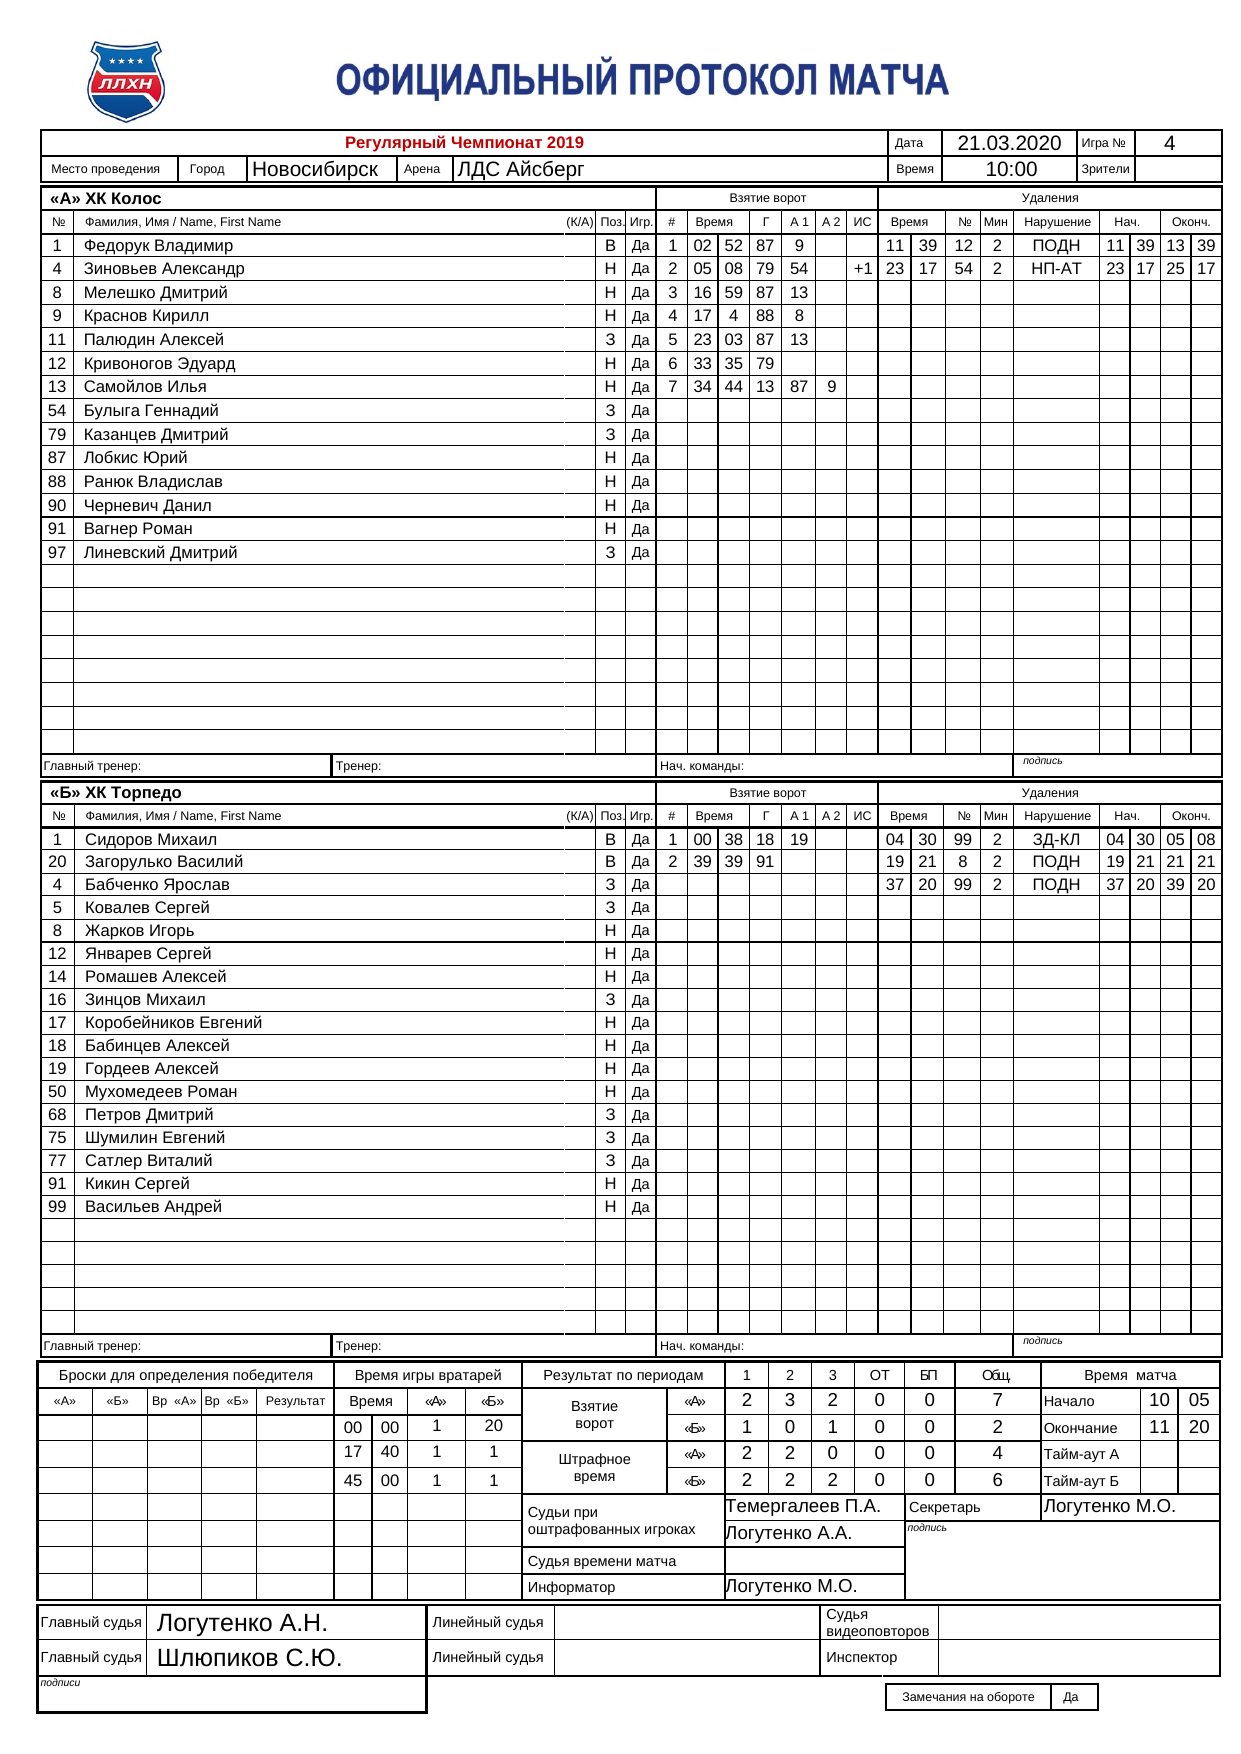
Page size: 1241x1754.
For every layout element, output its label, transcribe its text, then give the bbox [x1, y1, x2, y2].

table_cell [596, 565, 625, 587]
table_cell [719, 636, 749, 658]
table_cell [719, 1081, 749, 1103]
table_cell Петров Дмитрий [75, 1104, 564, 1126]
table_cell [782, 1081, 815, 1103]
table_cell [335, 1547, 371, 1573]
table_cell З [596, 423, 625, 445]
table_cell [847, 588, 877, 611]
table_cell Гордеев Алексей [75, 1058, 564, 1079]
table_cell [750, 541, 781, 564]
table_cell [1131, 446, 1160, 469]
table_cell [466, 1521, 521, 1546]
table_cell [1014, 612, 1099, 634]
table_cell [1100, 989, 1129, 1011]
table_cell [847, 399, 877, 422]
table_cell [879, 896, 910, 918]
table_cell [626, 730, 655, 753]
table_cell [816, 1196, 846, 1218]
table_cell Тренер: [333, 1335, 655, 1356]
table_cell [565, 1035, 595, 1057]
table_cell [1131, 1104, 1160, 1126]
table_cell [816, 1012, 846, 1033]
table_cell [688, 446, 717, 469]
table_cell 13 [1161, 235, 1190, 256]
table_cell [981, 1012, 1013, 1033]
table_cell 17 [1192, 257, 1221, 280]
table_cell [912, 281, 945, 303]
table_cell [782, 352, 815, 374]
table_cell 30 [912, 829, 943, 849]
table_cell [816, 470, 846, 493]
table_cell [688, 1311, 717, 1333]
table_cell [1161, 1311, 1190, 1333]
table_cell [39, 1468, 92, 1493]
table_cell [816, 920, 846, 941]
table_cell [750, 874, 781, 895]
table_cell [912, 612, 945, 634]
table_cell 04 [879, 829, 910, 849]
table_cell 39 [1131, 235, 1160, 256]
table_cell [565, 850, 595, 872]
table_cell Информатор [523, 1575, 724, 1599]
table_cell [74, 659, 564, 682]
table_cell 88 [42, 470, 73, 493]
table_cell [1100, 1081, 1129, 1103]
table_cell [750, 399, 781, 422]
table_cell [1161, 1081, 1190, 1103]
table_cell [912, 376, 945, 398]
table_cell 9 [42, 305, 73, 327]
table_cell Коробейников Евгений [75, 1012, 564, 1033]
table_cell [1161, 1196, 1190, 1218]
table_cell № [42, 211, 73, 233]
table_cell [944, 1012, 980, 1033]
table_cell [1192, 1150, 1221, 1172]
table_cell [944, 1311, 980, 1333]
table_cell [816, 896, 846, 918]
table_cell [1161, 541, 1190, 564]
table_cell [688, 423, 717, 445]
table_cell Н [596, 446, 625, 469]
table_cell 1 [726, 1415, 768, 1440]
table_cell 17 [42, 1012, 74, 1033]
table_cell [981, 943, 1013, 964]
table_cell [565, 1012, 595, 1033]
table_cell Вр «А» [148, 1389, 201, 1413]
table_cell [565, 989, 595, 1011]
table_cell [257, 1441, 333, 1467]
table_cell [1014, 446, 1099, 469]
table_cell [847, 850, 877, 872]
table_cell [847, 829, 877, 849]
table_cell [816, 352, 846, 374]
table_cell [688, 1288, 717, 1310]
table_cell [816, 1150, 846, 1172]
table_cell [1192, 1265, 1221, 1287]
table_cell А 2 [816, 211, 846, 233]
table_cell [565, 1173, 595, 1195]
table_cell [335, 1494, 371, 1520]
table_cell [719, 920, 749, 941]
table_cell [596, 1311, 625, 1333]
table_cell [816, 1104, 846, 1126]
table_cell [719, 966, 749, 987]
table_cell [373, 1547, 407, 1573]
table_cell [719, 446, 749, 469]
table_cell [1192, 659, 1221, 682]
table_cell Н [596, 281, 625, 303]
table_cell [93, 1494, 147, 1520]
table_cell Да [626, 305, 655, 327]
table_cell Лобкис Юрий [74, 446, 564, 469]
table_cell [981, 1035, 1013, 1057]
table_cell Мелешко Дмитрий [74, 281, 564, 303]
table_cell [1161, 376, 1190, 398]
table_cell [847, 328, 877, 351]
table_cell [688, 1012, 717, 1033]
table_header Удаления [879, 188, 1221, 209]
table_cell [565, 1242, 595, 1264]
table_cell Н [596, 518, 625, 540]
table_cell [912, 1081, 943, 1103]
table_cell 1 [408, 1468, 465, 1493]
table_cell [1161, 1219, 1190, 1241]
table_cell [1100, 1173, 1129, 1195]
table_cell [912, 1058, 943, 1079]
table_cell [879, 588, 910, 611]
table_header Время игры вратарей [335, 1363, 521, 1387]
table_cell 91 [750, 850, 781, 872]
table_cell Нач. команды: [657, 1335, 1012, 1356]
table_cell [1161, 1288, 1190, 1310]
table_cell [879, 423, 910, 445]
table_cell А 1 [782, 805, 815, 826]
table_cell # [657, 211, 687, 233]
table_cell [1100, 966, 1129, 987]
table_cell [912, 966, 943, 987]
table_cell 13 [750, 376, 781, 398]
table_cell [1192, 399, 1221, 422]
table_cell 1 [466, 1468, 521, 1493]
table_cell [847, 1081, 877, 1103]
table_cell [883, 1677, 1220, 1681]
table_cell [847, 1150, 877, 1172]
table_cell [596, 707, 625, 729]
table_cell [879, 1196, 910, 1218]
table_cell [657, 636, 687, 658]
table_cell [1014, 1173, 1099, 1195]
table_cell [1014, 423, 1099, 445]
table_cell [657, 565, 687, 587]
table_cell [782, 1058, 815, 1079]
table_cell Да [626, 376, 655, 398]
table_cell «Б » [466, 1389, 521, 1413]
table_cell [750, 683, 781, 706]
table_cell 4 [956, 1442, 1040, 1467]
table_cell [782, 588, 815, 611]
table_cell Да [626, 470, 655, 493]
table_cell [981, 1265, 1013, 1287]
table_cell [944, 1288, 980, 1310]
table_cell А 1 [782, 211, 815, 233]
table_cell [565, 1219, 595, 1241]
table_cell 79 [750, 257, 781, 280]
table_cell [1192, 1288, 1221, 1310]
table_cell [1014, 281, 1099, 303]
table_cell [626, 659, 655, 682]
table_cell [750, 636, 781, 658]
table_cell [42, 730, 73, 753]
table_cell [879, 920, 910, 941]
table_cell [879, 470, 910, 493]
table_cell 11 [42, 328, 73, 351]
table_cell [981, 565, 1013, 587]
table_cell Да [626, 281, 655, 303]
table_cell Логутенко М.О. [1042, 1495, 1219, 1520]
table_cell [1131, 518, 1160, 540]
table_cell [1161, 896, 1190, 918]
table_cell [719, 518, 749, 540]
table_header ОТ [855, 1363, 904, 1387]
table_cell [408, 1547, 465, 1573]
table_cell 11 [1100, 235, 1129, 256]
table_cell Самойлов Илья [74, 376, 564, 398]
table_cell 10:00 [943, 157, 1076, 181]
table_cell [879, 1127, 910, 1149]
table_cell [1100, 612, 1129, 634]
table_cell Н [596, 352, 625, 374]
table_cell [1100, 1265, 1129, 1287]
table_cell [981, 1058, 1013, 1079]
table_cell [816, 850, 846, 872]
table_cell [847, 541, 877, 564]
table_cell 04 [1100, 829, 1129, 849]
table_cell [1161, 494, 1190, 516]
table_cell [912, 1150, 943, 1172]
table_cell [688, 636, 717, 658]
table_cell [688, 518, 717, 540]
table_cell [688, 541, 717, 564]
table_cell Да [626, 257, 655, 280]
table_cell [1014, 541, 1099, 564]
table_cell [879, 1081, 910, 1103]
table_cell 99 [42, 1196, 74, 1218]
table_cell [719, 470, 749, 493]
table_cell 77 [42, 1150, 74, 1172]
table_cell [1014, 305, 1099, 327]
table_cell Линейный судья [428, 1606, 554, 1639]
table_cell [719, 1196, 749, 1218]
table_cell З [596, 989, 625, 1011]
table_cell [750, 966, 781, 987]
table_cell В [596, 850, 625, 872]
table_cell [946, 470, 980, 493]
table_cell [912, 896, 943, 918]
table_cell [912, 352, 945, 374]
table_cell 2 [657, 850, 687, 872]
table_cell [148, 1574, 201, 1599]
table_cell [726, 1548, 904, 1573]
table_cell [719, 1127, 749, 1149]
table_cell [816, 257, 846, 280]
table_cell [1014, 1219, 1099, 1241]
table_cell Мин [981, 211, 1013, 233]
table_cell В [596, 235, 625, 256]
table_cell [565, 257, 595, 280]
table_cell 0 [812, 1442, 854, 1467]
table_cell Н [596, 1196, 625, 1218]
table_cell [565, 1058, 595, 1079]
table_cell [879, 541, 910, 564]
table_cell [912, 541, 945, 564]
table_cell [1161, 352, 1190, 374]
table_cell [202, 1574, 256, 1599]
table_cell [93, 1574, 147, 1599]
table_cell [42, 659, 73, 682]
table_cell 97 [42, 541, 73, 564]
table_cell (К/А) [565, 805, 595, 826]
table_cell 19 [879, 850, 910, 872]
table_cell [257, 1521, 333, 1546]
table_cell 4 [42, 874, 74, 895]
table_cell [202, 1416, 256, 1440]
table_cell [688, 565, 717, 587]
table_cell [657, 1288, 687, 1310]
table_cell [657, 896, 687, 918]
table_cell [688, 920, 717, 941]
picture [5, 28, 1179, 129]
table_cell З [596, 874, 625, 895]
table_cell [1100, 1127, 1129, 1149]
table_cell [1192, 1127, 1221, 1149]
table_cell [782, 423, 815, 445]
table_cell [1100, 896, 1129, 918]
table_cell [565, 1288, 595, 1310]
table_cell [74, 565, 564, 587]
table_cell 05 [1179, 1389, 1219, 1413]
table_cell [565, 352, 595, 374]
table_cell 2 [956, 1415, 1040, 1440]
table_cell 05 [688, 257, 717, 280]
table_header Результат по периодам [523, 1363, 724, 1387]
table_cell Тайм-аут Б [1042, 1468, 1140, 1493]
table_cell [816, 305, 846, 327]
table_cell [912, 707, 945, 729]
table_cell [565, 874, 595, 895]
table_cell 0 [905, 1415, 954, 1440]
table_cell 87 [42, 446, 73, 469]
table_cell [879, 989, 910, 1011]
table_cell [1100, 1311, 1129, 1333]
table_cell [565, 1311, 595, 1333]
table_cell [816, 989, 846, 1011]
table_cell 87 [750, 281, 781, 303]
table_cell [688, 943, 717, 964]
table_cell Мухомедеев Роман [75, 1081, 564, 1103]
table_cell [912, 1219, 943, 1241]
table_cell Окончание [1042, 1415, 1140, 1440]
table_cell [750, 659, 781, 682]
table_cell 16 [688, 281, 717, 303]
table_cell [1136, 157, 1221, 181]
table_cell 08 [1192, 829, 1221, 849]
table_cell [1131, 352, 1160, 374]
table_cell 13 [782, 328, 815, 351]
table_cell [1192, 281, 1221, 303]
table_cell [1014, 659, 1099, 682]
table_cell [466, 1574, 521, 1599]
table_cell [782, 1150, 815, 1172]
table_cell [1131, 1288, 1160, 1310]
table_cell [1014, 565, 1099, 587]
table_cell 18 [750, 829, 781, 849]
table_cell [1014, 1288, 1099, 1310]
table_header Замечания на обороте [887, 1685, 1050, 1709]
table_cell Вр «Б» [202, 1389, 256, 1413]
table_cell Инспектор [821, 1640, 938, 1675]
table_cell [75, 1219, 564, 1241]
table_cell [565, 470, 595, 493]
table_cell [1014, 494, 1099, 516]
table_cell [565, 281, 595, 303]
table_cell Главный судья [39, 1640, 146, 1675]
table_cell [847, 1311, 877, 1333]
table_cell [1192, 1242, 1221, 1264]
table_cell [946, 281, 980, 303]
table_cell [719, 1104, 749, 1126]
table_cell [688, 588, 717, 611]
table_cell [750, 1081, 781, 1103]
table_cell [1161, 565, 1190, 587]
table_cell [1131, 966, 1160, 987]
table_cell [1014, 989, 1099, 1011]
table_cell 39 [1192, 235, 1221, 256]
table_cell [1192, 470, 1221, 493]
table_header Удаления [879, 783, 1221, 803]
table_cell [373, 1574, 407, 1599]
table_cell [75, 1311, 564, 1333]
table_cell [981, 1311, 1013, 1333]
table_cell [1192, 943, 1221, 964]
table_cell Январев Сергей [75, 943, 564, 964]
table_cell Шумилин Евгений [75, 1127, 564, 1149]
table_cell [42, 707, 73, 729]
table_cell З [596, 896, 625, 918]
table_cell [944, 966, 980, 987]
table_cell Загорулько Василий [75, 850, 564, 872]
table_cell [719, 541, 749, 564]
table_cell [847, 1196, 877, 1218]
table_cell [944, 1219, 980, 1241]
table_cell [750, 1219, 781, 1241]
table_cell [946, 328, 980, 351]
table_cell [1100, 1104, 1129, 1126]
table_cell 79 [750, 352, 781, 374]
table_cell [1161, 1058, 1190, 1079]
table_cell [257, 1547, 333, 1573]
table_cell [912, 1173, 943, 1195]
table_cell [981, 376, 1013, 398]
table_cell [847, 446, 877, 469]
table_cell [782, 920, 815, 941]
table_cell [847, 1265, 877, 1287]
table_cell [688, 659, 717, 682]
table_cell 68 [42, 1104, 74, 1126]
table_cell [39, 1521, 92, 1546]
table_cell подпись [1014, 1335, 1221, 1356]
table_cell [981, 588, 1013, 611]
table_cell [782, 659, 815, 682]
table_cell [981, 446, 1013, 469]
table_cell [946, 565, 980, 587]
table_cell [1100, 1035, 1129, 1057]
table_cell Н [596, 1058, 625, 1079]
table_cell [981, 659, 1013, 682]
table_cell 23 [688, 328, 717, 351]
table_cell подписи [39, 1677, 425, 1711]
table_cell Город [179, 157, 246, 181]
table_cell [688, 1173, 717, 1195]
table_cell [816, 943, 846, 964]
table_cell 8 [782, 305, 815, 327]
table_cell [719, 1219, 749, 1241]
table_cell [1179, 1441, 1219, 1467]
table_header 1 [726, 1363, 768, 1387]
table_cell [688, 707, 717, 729]
table_cell Да [626, 1127, 655, 1149]
table_cell 17 [335, 1441, 371, 1467]
table_cell 02 [688, 235, 717, 256]
table_cell Н [596, 1035, 625, 1057]
table_cell [626, 1288, 655, 1310]
table_cell [782, 518, 815, 540]
table_cell [1161, 518, 1190, 540]
table_cell [626, 636, 655, 658]
table_cell Место проведения [42, 157, 177, 181]
table_cell [93, 1521, 147, 1546]
table_cell [1131, 1311, 1160, 1333]
table_cell [657, 588, 687, 611]
table_cell [944, 1081, 980, 1103]
table_cell [1161, 328, 1190, 351]
table_cell 4 [42, 257, 73, 280]
table_cell 1 [42, 829, 74, 849]
table_cell 4 [657, 305, 687, 327]
table_cell Главный судья [39, 1606, 146, 1639]
table_cell 20 [912, 874, 943, 895]
table_header БП [905, 1363, 954, 1387]
table_cell [750, 730, 781, 753]
table_cell # [657, 805, 687, 826]
table_cell [944, 1104, 980, 1126]
table_cell Да [626, 829, 655, 849]
table_cell [816, 1242, 846, 1264]
table_cell [879, 707, 910, 729]
table_cell [912, 423, 945, 445]
table_cell [565, 328, 595, 351]
table_cell 19 [1100, 850, 1129, 872]
table_cell 88 [750, 305, 781, 327]
table_cell 10 [1141, 1389, 1177, 1413]
table_cell [1179, 1468, 1219, 1493]
table_cell 2 [981, 850, 1013, 872]
table_cell [912, 659, 945, 682]
table_cell [1131, 896, 1160, 918]
table_cell [1131, 1058, 1160, 1079]
table_cell 12 [946, 235, 980, 256]
table_cell [626, 588, 655, 611]
table_cell [782, 683, 815, 706]
table_cell [1014, 1196, 1099, 1218]
table_cell Сатлер Виталий [75, 1150, 564, 1172]
table_cell [1131, 659, 1160, 682]
table_cell [202, 1547, 256, 1573]
table_cell [879, 1104, 910, 1126]
table_cell 9 [816, 376, 846, 398]
table_cell [1161, 588, 1190, 611]
table_cell [719, 989, 749, 1011]
table_cell 99 [944, 829, 980, 849]
table_cell [816, 707, 846, 729]
table_cell 20 [1131, 874, 1160, 895]
table_cell [565, 446, 595, 469]
table_cell [719, 943, 749, 964]
table_cell [1192, 1196, 1221, 1218]
table_cell Игр. [626, 805, 655, 826]
table_cell [1014, 1150, 1099, 1172]
table_cell [981, 399, 1013, 422]
table_cell [946, 636, 980, 658]
table_cell [847, 518, 877, 540]
table_cell Нарушение [1014, 211, 1099, 233]
table_cell [750, 1012, 781, 1033]
table_cell 54 [782, 257, 815, 280]
table_cell [1192, 896, 1221, 918]
table_cell Черневич Данил [74, 494, 564, 516]
table_cell [596, 1219, 625, 1241]
table_cell [39, 1416, 92, 1440]
table_cell Поз. [596, 211, 625, 233]
table_cell «Б» [668, 1468, 724, 1493]
table_cell [816, 1127, 846, 1149]
table_cell 03 [719, 328, 749, 351]
table_cell [688, 1242, 717, 1264]
table_cell [782, 470, 815, 493]
table_cell [408, 1494, 465, 1520]
table_cell [719, 494, 749, 516]
table_cell [335, 1574, 371, 1599]
table_cell [847, 707, 877, 729]
table_cell 8 [42, 920, 74, 941]
table_cell [847, 1127, 877, 1149]
table_cell [816, 1173, 846, 1195]
table_cell 87 [782, 376, 815, 398]
table_cell [981, 966, 1013, 987]
table_cell Да [626, 494, 655, 516]
table_cell [847, 896, 877, 918]
table_cell [1161, 423, 1190, 445]
table_cell [1100, 730, 1129, 753]
table_cell [565, 235, 595, 256]
table_cell 79 [42, 423, 73, 445]
table_cell [750, 920, 781, 941]
table_cell [1131, 376, 1160, 398]
table_cell [75, 1265, 564, 1287]
table_cell [981, 281, 1013, 303]
table_cell [565, 305, 595, 327]
table_cell [816, 1219, 846, 1241]
table_cell [626, 1265, 655, 1287]
table_cell 37 [1100, 874, 1129, 895]
table_cell [782, 494, 815, 516]
table_cell 7 [956, 1389, 1040, 1413]
table_cell [1192, 541, 1221, 564]
table_cell [1161, 470, 1190, 493]
table_cell Да [626, 541, 655, 564]
table_cell 5 [657, 328, 687, 351]
table_cell 40 [373, 1441, 407, 1467]
table_cell Время [335, 1389, 407, 1413]
table_cell [688, 1219, 717, 1241]
table_cell Да [626, 1012, 655, 1033]
table_cell 54 [42, 399, 73, 422]
table_cell Н [596, 376, 625, 398]
table_cell [1161, 399, 1190, 422]
table_cell [816, 446, 846, 469]
table_cell [688, 612, 717, 634]
table_cell [879, 1012, 910, 1033]
table_cell [879, 1173, 910, 1195]
table_cell [816, 1311, 846, 1333]
table_cell [750, 1196, 781, 1218]
table_cell Бабинцев Алексей [75, 1035, 564, 1057]
table_cell [1014, 636, 1099, 658]
table_cell [202, 1521, 256, 1546]
table_cell [565, 1104, 595, 1126]
table_cell 20 [42, 850, 74, 872]
table_cell [981, 920, 1013, 941]
table_cell [688, 1150, 717, 1172]
table_cell [1192, 328, 1221, 351]
table_header Взятие ворот [657, 188, 877, 209]
table_cell 2 [981, 829, 1013, 849]
table_cell [565, 1081, 595, 1103]
table_cell 0 [905, 1468, 954, 1493]
table_cell [1100, 518, 1129, 540]
table_cell [1100, 659, 1129, 682]
table_cell ПОДН [1014, 874, 1099, 895]
table_cell [912, 328, 945, 351]
table_cell 39 [1161, 874, 1190, 895]
table_cell [1100, 305, 1129, 327]
table_cell [981, 1219, 1013, 1241]
table_cell [750, 1058, 781, 1079]
table_cell [1131, 1173, 1160, 1195]
table_cell [847, 470, 877, 493]
table_cell [879, 1150, 910, 1172]
table_cell [565, 541, 595, 564]
table_cell «А» [668, 1389, 724, 1413]
table_cell Сидоров Михаил [75, 829, 564, 849]
table_cell [750, 612, 781, 634]
table_cell [42, 636, 73, 658]
table_cell [750, 896, 781, 918]
table_cell Н [596, 494, 625, 516]
table_cell [1100, 1242, 1129, 1264]
table_cell 30 [1131, 829, 1160, 849]
table_cell [1100, 541, 1129, 564]
table_cell [596, 659, 625, 682]
table_cell [596, 683, 625, 706]
table_cell [657, 1081, 687, 1103]
table_cell З [596, 399, 625, 422]
table_cell [1161, 1173, 1190, 1195]
table_cell Казанцев Дмитрий [74, 423, 564, 445]
table_cell [74, 636, 564, 658]
table_cell [1014, 1035, 1099, 1057]
table_cell [879, 1242, 910, 1264]
table_cell [879, 730, 910, 753]
table_cell [944, 989, 980, 1011]
table_cell [1014, 943, 1099, 964]
table_cell [1014, 1127, 1099, 1149]
table_cell [1161, 1242, 1190, 1264]
table_cell 2 [726, 1442, 768, 1467]
table_cell [257, 1494, 333, 1520]
table_cell [719, 1150, 749, 1172]
table_cell [847, 423, 877, 445]
table_cell [939, 1640, 1219, 1675]
table_cell [1014, 1311, 1099, 1333]
table_cell [657, 1058, 687, 1079]
table_cell [1131, 470, 1160, 493]
table_cell Кикин Сергей [75, 1173, 564, 1195]
table_cell [565, 399, 595, 422]
table_cell [1014, 920, 1099, 941]
table_cell 2 [769, 1442, 811, 1467]
table_cell [1192, 305, 1221, 327]
table_cell [782, 565, 815, 587]
table_cell 8 [42, 281, 73, 303]
table_cell [1131, 1081, 1160, 1103]
table_cell [1014, 896, 1099, 918]
table_cell [565, 943, 595, 964]
table_cell [1131, 1242, 1160, 1264]
table_cell [981, 896, 1013, 918]
table_cell [657, 518, 687, 540]
table_cell [816, 636, 846, 658]
table_cell [816, 423, 846, 445]
table_cell [1014, 1058, 1099, 1079]
table_cell [946, 376, 980, 398]
table_cell [750, 1173, 781, 1195]
table_cell 90 [42, 494, 73, 516]
table_cell [1131, 636, 1160, 658]
table_cell [565, 683, 595, 706]
table_cell [1192, 989, 1221, 1011]
table_cell [1192, 1012, 1221, 1033]
table_cell Н [596, 1081, 625, 1103]
table_cell 19 [42, 1058, 74, 1079]
table_cell [944, 1127, 980, 1149]
table_cell [981, 1242, 1013, 1264]
table_cell [847, 612, 877, 634]
table_cell [816, 565, 846, 587]
table_cell [335, 1521, 371, 1546]
table_cell Г [750, 805, 781, 826]
table_cell [816, 588, 846, 611]
table_cell [879, 1288, 910, 1310]
table_cell 13 [782, 281, 815, 303]
table_cell [565, 659, 595, 682]
table_cell [912, 1265, 943, 1287]
table_cell [782, 896, 815, 918]
table_cell [75, 1288, 564, 1310]
table_cell 0 [769, 1415, 811, 1440]
table_cell Да [626, 1035, 655, 1057]
table_cell Главный тренер: [42, 755, 330, 776]
table_cell Зиновьев Александр [74, 257, 564, 280]
table_cell Н [596, 943, 625, 964]
table_cell 18 [42, 1035, 74, 1057]
table_cell [657, 683, 687, 706]
table_cell [1192, 1104, 1221, 1126]
table_cell [657, 1173, 687, 1195]
table_cell [1131, 494, 1160, 516]
table_cell [946, 659, 980, 682]
table_cell [816, 518, 846, 540]
table_cell [946, 446, 980, 469]
table_cell З [596, 1104, 625, 1126]
table_cell З [596, 1150, 625, 1172]
table_cell [688, 1265, 717, 1287]
table_cell [879, 376, 910, 398]
table_cell Мин [981, 805, 1013, 826]
table_cell [719, 399, 749, 422]
table_cell 5 [42, 896, 74, 918]
table_cell [981, 683, 1013, 706]
table_cell 17 [688, 305, 717, 327]
table_cell [946, 399, 980, 422]
table_cell Зрители [1078, 157, 1134, 181]
table_cell [750, 989, 781, 1011]
table_cell [981, 470, 1013, 493]
table_header 3 [812, 1363, 854, 1387]
table_cell Зинцов Михаил [75, 989, 564, 1011]
table_cell Нач. [1100, 805, 1160, 826]
table_cell [847, 1012, 877, 1033]
table_cell [816, 1081, 846, 1103]
table_cell [816, 1265, 846, 1287]
table_cell [912, 446, 945, 469]
table_cell 0 [855, 1389, 904, 1413]
table_cell 19 [782, 829, 815, 849]
table_cell 0 [905, 1389, 954, 1413]
table_cell З [596, 328, 625, 351]
table_cell [719, 423, 749, 445]
table_cell [39, 1441, 92, 1467]
table_cell [719, 1265, 749, 1287]
table_cell [1100, 1058, 1129, 1079]
table_cell [626, 1311, 655, 1333]
table_cell [879, 1035, 910, 1057]
table_cell [719, 612, 749, 634]
table_cell 37 [879, 874, 910, 895]
table_cell ЗД-КЛ [1014, 829, 1099, 849]
table_cell [912, 1104, 943, 1126]
table_cell 6 [657, 352, 687, 374]
table_cell Н [596, 1173, 625, 1195]
table_cell Темергалеев П.А. [726, 1495, 904, 1520]
table_cell [657, 943, 687, 964]
table_cell 59 [719, 281, 749, 303]
table_cell [946, 305, 980, 327]
table_cell «Б» [93, 1389, 147, 1413]
table_cell [816, 494, 846, 516]
table_cell [782, 1035, 815, 1057]
table_cell 87 [750, 328, 781, 351]
table_cell Время [889, 157, 941, 181]
table_cell 39 [912, 235, 945, 256]
table_cell [782, 636, 815, 658]
table_cell 14 [42, 966, 74, 987]
table_cell [847, 636, 877, 658]
table_cell [74, 683, 564, 706]
table_cell [1161, 305, 1190, 327]
table_cell [816, 874, 846, 895]
table_cell [1014, 1265, 1099, 1287]
table_cell Да [626, 328, 655, 351]
table_cell [688, 470, 717, 493]
table_cell [981, 636, 1013, 658]
table_cell [1100, 943, 1129, 964]
table_cell [879, 446, 910, 469]
table_cell [1192, 1035, 1221, 1057]
table_cell [782, 1012, 815, 1033]
table_cell Кривоногов Эдуард [74, 352, 564, 374]
table_cell [1100, 565, 1129, 587]
table_cell [1014, 588, 1099, 611]
table_cell [688, 966, 717, 987]
table_cell [1100, 1150, 1129, 1172]
table_cell Г [750, 211, 781, 233]
table_cell [719, 659, 749, 682]
table_cell [1100, 470, 1129, 493]
table_cell 23 [879, 257, 910, 280]
table_cell [657, 494, 687, 516]
table_cell [816, 235, 846, 256]
table_cell [657, 470, 687, 493]
table_cell [879, 328, 910, 351]
table_cell Нарушение [1014, 805, 1099, 826]
table_cell Да [626, 1081, 655, 1103]
table_cell [257, 1468, 333, 1493]
table_cell [1192, 518, 1221, 540]
table_cell № [944, 805, 980, 826]
table_cell [1131, 281, 1160, 303]
table_cell [148, 1416, 201, 1440]
table_cell [847, 966, 877, 987]
table_cell [1131, 1219, 1160, 1241]
table_cell [1100, 281, 1129, 303]
table_cell 75 [42, 1127, 74, 1149]
table_cell [879, 518, 910, 540]
table_cell Взятие ворот [523, 1389, 666, 1440]
table_cell [1192, 376, 1221, 398]
table_cell [1131, 920, 1160, 941]
table_cell [782, 966, 815, 987]
table_cell 12 [42, 352, 73, 374]
table_cell [879, 636, 910, 658]
table_cell [42, 1265, 74, 1287]
table_cell Ранюк Владислав [74, 470, 564, 493]
table_cell [688, 896, 717, 918]
table_cell [565, 966, 595, 987]
table_cell [596, 636, 625, 658]
table_cell [1100, 328, 1129, 351]
table_cell [1161, 920, 1190, 941]
table_cell Игр. [626, 211, 655, 233]
table_cell Да [626, 1058, 655, 1079]
table_cell [657, 1012, 687, 1033]
table_cell [626, 1242, 655, 1264]
table_cell [879, 966, 910, 987]
table_cell [202, 1494, 256, 1520]
table_header Время матча [1042, 1363, 1219, 1387]
table_cell [944, 1173, 980, 1195]
table_cell [847, 874, 877, 895]
table_cell [257, 1574, 333, 1599]
table_cell [946, 612, 980, 634]
table_cell 00 [373, 1468, 407, 1493]
table_cell [981, 1150, 1013, 1172]
table_cell 91 [42, 1173, 74, 1195]
table_cell № [42, 805, 74, 826]
table_cell 1 [657, 829, 687, 849]
table_cell Да [626, 989, 655, 1011]
table_cell [782, 730, 815, 753]
table_cell [879, 659, 910, 682]
table_cell [782, 1265, 815, 1287]
table_cell [39, 1494, 92, 1520]
table_cell [1161, 636, 1190, 658]
table_cell [912, 399, 945, 422]
table_cell [816, 399, 846, 422]
table_cell [1161, 943, 1190, 964]
table_cell [879, 1265, 910, 1287]
table_cell ЛДС Айсберг [454, 157, 887, 181]
table_cell [1100, 683, 1129, 706]
table_cell № [946, 211, 980, 233]
table_cell [1131, 1012, 1160, 1033]
table_cell [946, 588, 980, 611]
table_cell З [596, 1127, 625, 1149]
table_cell [93, 1547, 147, 1573]
table_cell [148, 1547, 201, 1573]
table_cell [1131, 1265, 1160, 1287]
table_cell [1192, 1219, 1221, 1241]
table_cell Да [626, 896, 655, 918]
table_cell [688, 874, 717, 895]
table_cell [981, 1081, 1013, 1103]
table_cell 91 [42, 518, 73, 540]
table_cell 1 [657, 235, 687, 256]
table_cell [565, 494, 595, 516]
table_cell 8 [944, 850, 980, 872]
table_cell Да [626, 874, 655, 895]
table_cell [1141, 1441, 1177, 1467]
table_cell [750, 1035, 781, 1057]
table_cell [782, 612, 815, 634]
table_cell [879, 683, 910, 706]
table_cell Время [688, 805, 749, 826]
table_cell [1014, 470, 1099, 493]
table_cell [148, 1494, 201, 1520]
table_cell Да [626, 352, 655, 374]
table_cell [782, 1311, 815, 1333]
table_cell [719, 565, 749, 587]
table_cell З [596, 541, 625, 564]
table_cell [565, 707, 595, 729]
table_cell [946, 541, 980, 564]
table_cell 00 [688, 829, 717, 849]
table_cell 00 [335, 1416, 371, 1440]
table_cell [946, 707, 980, 729]
table_cell [657, 1311, 687, 1333]
table_cell [912, 588, 945, 611]
table_cell 0 [855, 1468, 904, 1493]
table_cell [657, 1242, 687, 1264]
table_cell 2 [981, 257, 1013, 280]
table_cell [782, 989, 815, 1011]
table_cell [981, 328, 1013, 351]
table_cell [657, 874, 687, 895]
table_cell Да [626, 399, 655, 422]
table_cell [657, 1127, 687, 1149]
table_cell 11 [1141, 1415, 1177, 1440]
table_cell [1161, 683, 1190, 706]
table_cell [944, 943, 980, 964]
table_cell [912, 943, 943, 964]
table_cell Палюдин Алексей [74, 328, 564, 351]
table_cell [42, 683, 73, 706]
table_cell Да [626, 966, 655, 987]
table_cell 33 [688, 352, 717, 374]
table_cell [1161, 446, 1190, 469]
table_cell Да [626, 1196, 655, 1218]
table_cell [657, 399, 687, 422]
table_cell [75, 1242, 564, 1264]
table_cell [1192, 494, 1221, 516]
table_cell [750, 588, 781, 611]
table_cell Время [879, 805, 943, 826]
table_cell [555, 1606, 819, 1639]
table_cell [750, 1104, 781, 1126]
table_cell [657, 730, 687, 753]
table_cell [847, 1288, 877, 1310]
table_cell [565, 1127, 595, 1149]
table_cell 38 [719, 829, 749, 849]
table_cell [816, 612, 846, 634]
table_cell [148, 1441, 201, 1467]
table_cell 2 [981, 235, 1013, 256]
table_cell [981, 612, 1013, 634]
table_cell 45 [335, 1468, 371, 1493]
table_cell [847, 281, 877, 303]
table_cell 0 [855, 1415, 904, 1440]
table_cell [944, 1058, 980, 1079]
table_cell [1161, 1035, 1190, 1057]
table_cell Да [626, 518, 655, 540]
table_cell ПОДН [1014, 235, 1099, 256]
table_cell Штрафное время [523, 1442, 666, 1493]
table_cell 21 [1192, 850, 1221, 872]
table_cell [750, 423, 781, 445]
table_cell [39, 1547, 92, 1573]
table_cell [1100, 423, 1129, 445]
table_cell [847, 920, 877, 941]
table_cell [657, 1265, 687, 1287]
table_cell Время [879, 211, 945, 233]
table_cell [1100, 352, 1129, 374]
table_cell [1161, 612, 1190, 634]
table_cell 50 [42, 1081, 74, 1103]
table_cell [1131, 328, 1160, 351]
table_cell [1131, 1127, 1160, 1149]
table_cell [1131, 1150, 1160, 1172]
table_cell [688, 1104, 717, 1126]
table_cell [42, 565, 73, 587]
table_cell [373, 1521, 407, 1546]
table_cell [981, 494, 1013, 516]
table_cell Да [626, 235, 655, 256]
table_cell [565, 376, 595, 398]
table_cell [816, 659, 846, 682]
table_cell Н [596, 1012, 625, 1033]
table_cell [1014, 966, 1099, 987]
table_cell Да [626, 1150, 655, 1172]
table_cell 1 [408, 1416, 465, 1440]
table_cell [74, 612, 564, 634]
table_cell [596, 588, 625, 611]
table_cell 05 [1161, 829, 1190, 849]
table_cell 20 [1179, 1415, 1219, 1440]
table_cell [879, 1219, 910, 1241]
table_cell [782, 1288, 815, 1310]
table_cell Тренер: [333, 755, 655, 776]
table_cell [1131, 565, 1160, 587]
table_cell А 2 [816, 805, 846, 826]
table_cell [596, 730, 625, 753]
table_cell [202, 1468, 256, 1493]
table_cell [847, 1058, 877, 1079]
table_cell Н [596, 470, 625, 493]
table_cell Да [626, 446, 655, 469]
table_cell [565, 896, 595, 918]
table_cell [981, 1173, 1013, 1195]
table_cell [719, 1035, 749, 1057]
table_cell [782, 1127, 815, 1149]
table_cell [657, 707, 687, 729]
table_cell [912, 1012, 943, 1033]
table_cell 13 [42, 376, 73, 398]
table_cell [847, 352, 877, 374]
table_cell [1014, 399, 1099, 422]
table_cell Нач. команды: [657, 755, 1012, 776]
table_header Игра № [1078, 131, 1134, 155]
table_cell [816, 829, 846, 849]
table_cell Нач. [1100, 211, 1160, 233]
table_cell [719, 1173, 749, 1195]
table_cell [626, 707, 655, 729]
table_cell [879, 943, 910, 964]
table_cell [408, 1521, 465, 1546]
table_cell [912, 1242, 943, 1264]
table_cell Фамилия, Имя / Name, First Name [75, 805, 565, 826]
table_cell [981, 730, 1013, 753]
table_cell [912, 305, 945, 327]
table_cell [657, 423, 687, 445]
table_header Общ. [956, 1363, 1040, 1387]
table_cell [657, 966, 687, 987]
table_cell [946, 352, 980, 374]
table_cell [1192, 565, 1221, 587]
table_cell [688, 1058, 717, 1079]
table_cell [565, 636, 595, 658]
table_cell 21 [912, 850, 943, 872]
table_cell [1131, 1196, 1160, 1218]
table_cell [1100, 494, 1129, 516]
table_cell [912, 1196, 943, 1218]
table_cell [912, 683, 945, 706]
table_cell [847, 1035, 877, 1057]
table_cell [944, 1265, 980, 1287]
table_cell [782, 874, 815, 895]
table_cell [750, 470, 781, 493]
table_cell Арена [398, 157, 452, 181]
table_cell 2 [812, 1389, 854, 1413]
table_cell [981, 518, 1013, 540]
table_cell [782, 1196, 815, 1218]
table_cell [596, 1265, 625, 1287]
table_cell Результат [257, 1389, 333, 1413]
table_cell [688, 730, 717, 753]
table_cell [74, 707, 564, 729]
table_cell [782, 399, 815, 422]
table_cell Васильев Андрей [75, 1196, 564, 1218]
table_cell 2 [726, 1468, 768, 1493]
table_cell [719, 683, 749, 706]
table_cell [1161, 281, 1190, 303]
table_cell Вагнер Роман [74, 518, 564, 540]
table_cell Судья видеоповторов [821, 1606, 938, 1639]
table_cell [657, 1219, 687, 1241]
table_cell [912, 730, 945, 753]
table_cell [688, 494, 717, 516]
table_cell [1100, 1196, 1129, 1218]
table_cell Н [596, 966, 625, 987]
table_cell [719, 1058, 749, 1079]
table_cell 3 [657, 281, 687, 303]
table_cell [1131, 612, 1160, 634]
table_cell [42, 588, 73, 611]
table_cell [688, 1196, 717, 1218]
table_cell [39, 1574, 92, 1599]
table_cell [657, 612, 687, 634]
table_cell 25 [1161, 257, 1190, 280]
table_cell НП-АТ [1014, 257, 1099, 280]
table_cell [1131, 707, 1160, 729]
table_cell [657, 1150, 687, 1172]
table_cell [596, 612, 625, 634]
table_cell 4 [719, 305, 749, 327]
table_cell 9 [782, 235, 815, 256]
table_cell [1192, 1173, 1221, 1195]
table_cell [565, 423, 595, 445]
table_cell ПОДН [1014, 850, 1099, 872]
table_cell 1 [466, 1441, 521, 1467]
table_cell [657, 446, 687, 469]
table_cell 6 [956, 1468, 1040, 1493]
table_cell [816, 1288, 846, 1310]
table_cell Поз. [596, 805, 625, 826]
table_cell [1192, 683, 1221, 706]
table_cell [42, 1219, 74, 1241]
table_cell [847, 235, 877, 256]
table_cell [1014, 1104, 1099, 1126]
table_cell 16 [42, 989, 74, 1011]
table_cell [93, 1441, 147, 1467]
table_cell [816, 966, 846, 987]
table_cell 39 [688, 850, 717, 872]
table_cell [912, 518, 945, 540]
table_cell [257, 1416, 333, 1440]
table_cell [912, 989, 943, 1011]
table_cell 17 [1131, 257, 1160, 280]
table_cell [565, 730, 595, 753]
table_cell [944, 1150, 980, 1172]
table_cell [408, 1574, 465, 1599]
table_cell Шлюпиков С.Ю. [147, 1640, 425, 1675]
table_cell [847, 305, 877, 327]
table_cell [944, 1035, 980, 1057]
table_cell [688, 1035, 717, 1057]
table_cell [688, 399, 717, 422]
table_cell Оконч. [1161, 211, 1221, 233]
table_cell [912, 1288, 943, 1310]
table_cell [1099, 1682, 1220, 1711]
table_cell [719, 874, 749, 895]
table_cell [816, 1058, 846, 1079]
table_cell [879, 1058, 910, 1079]
table_cell Фамилия, Имя / Name, First Name [74, 211, 565, 233]
table_cell [596, 1242, 625, 1264]
table_cell 11 [879, 235, 910, 256]
table_cell [1131, 541, 1160, 564]
table_cell [93, 1468, 147, 1493]
table_cell [847, 1104, 877, 1126]
table_cell [719, 730, 749, 753]
table_cell [1161, 1104, 1190, 1126]
table_cell Новосибирск [248, 157, 396, 181]
table_cell [750, 518, 781, 540]
table_cell [750, 1150, 781, 1172]
table_cell 44 [719, 376, 749, 398]
table_cell Время [688, 211, 749, 233]
table_cell [626, 612, 655, 634]
table_cell [428, 1677, 882, 1711]
table_cell Да [626, 423, 655, 445]
table_cell [1100, 1288, 1129, 1310]
table_cell «А» [39, 1389, 92, 1413]
table_cell [1100, 636, 1129, 658]
table_cell 1 [408, 1441, 465, 1467]
table_cell Да [626, 943, 655, 964]
table_cell [657, 920, 687, 941]
table_cell [750, 1288, 781, 1310]
table_cell [750, 1265, 781, 1287]
table_cell [1014, 352, 1099, 374]
table_cell [719, 707, 749, 729]
table_cell [688, 989, 717, 1011]
table_cell [912, 636, 945, 658]
table_cell [688, 1127, 717, 1149]
table_cell 08 [719, 257, 749, 280]
table_cell [1192, 1058, 1221, 1079]
table_cell 2 [769, 1468, 811, 1493]
table_cell [782, 850, 815, 872]
table_cell Судьи при оштрафованных игроках [523, 1495, 724, 1546]
table_cell [202, 1441, 256, 1467]
table_cell [1100, 446, 1129, 469]
table_cell ИС [847, 805, 877, 826]
table_cell [879, 352, 910, 374]
table_cell [1131, 588, 1160, 611]
table_cell [719, 588, 749, 611]
table_cell [750, 707, 781, 729]
table_cell Логутенко А.Н. [147, 1606, 425, 1639]
table_cell 1 [812, 1415, 854, 1440]
table_cell [782, 943, 815, 964]
table_cell 34 [688, 376, 717, 398]
table_cell Бабченко Ярослав [75, 874, 564, 895]
table_cell Краснов Кирилл [74, 305, 564, 327]
table_cell [1161, 1150, 1190, 1172]
table_cell «А» [668, 1442, 724, 1467]
table_cell 21 [1131, 850, 1160, 872]
table_cell [981, 541, 1013, 564]
table_cell [981, 352, 1013, 374]
table_cell 20 [466, 1416, 521, 1440]
table_cell Главный тренер: [42, 1335, 330, 1356]
table_cell [816, 328, 846, 351]
table_cell [944, 920, 980, 941]
table_cell [555, 1640, 819, 1675]
table_cell [565, 1150, 595, 1172]
table_cell [1131, 989, 1160, 1011]
table_cell [1014, 1081, 1099, 1103]
table_cell [782, 707, 815, 729]
table_cell Оконч. [1161, 805, 1221, 826]
table_cell [657, 1035, 687, 1057]
table_cell Жарков Игорь [75, 920, 564, 941]
table_cell [1161, 989, 1190, 1011]
table_cell [565, 588, 595, 611]
table_cell [750, 1242, 781, 1264]
table_cell Да [626, 1104, 655, 1126]
table_cell [782, 541, 815, 564]
table_cell [1100, 376, 1129, 398]
table_cell [944, 1196, 980, 1218]
table_cell [719, 1311, 749, 1333]
table_cell [657, 989, 687, 1011]
table_cell 1 [42, 235, 73, 256]
table_cell [816, 683, 846, 706]
table_cell [981, 1127, 1013, 1149]
table_cell Логутенко А.А. [726, 1521, 904, 1546]
table_cell [944, 1242, 980, 1264]
table_cell [1100, 1219, 1129, 1241]
table_cell [1131, 1035, 1160, 1057]
table_cell [688, 1081, 717, 1103]
table_cell Логутенко М.О. [726, 1575, 904, 1599]
table_cell 00 [373, 1416, 407, 1440]
table_cell [719, 1288, 749, 1310]
table_cell [782, 446, 815, 469]
table_cell [981, 305, 1013, 327]
table_cell 39 [719, 850, 749, 872]
table_cell [912, 494, 945, 516]
table_header Да [1052, 1685, 1097, 1709]
table_cell Линевский Дмитрий [74, 541, 564, 564]
table_cell [1192, 588, 1221, 611]
table_header «Б» ХК Торпедо [42, 783, 655, 803]
table_cell [847, 989, 877, 1011]
table_cell [1161, 707, 1190, 729]
table_cell 17 [912, 257, 945, 280]
table_cell [981, 1104, 1013, 1126]
table_cell [981, 707, 1013, 729]
table_cell 87 [750, 235, 781, 256]
table_cell 2 [812, 1468, 854, 1493]
table_cell [847, 659, 877, 682]
table_cell [565, 1265, 595, 1287]
table_cell [626, 1219, 655, 1241]
table_cell [1161, 966, 1190, 987]
table_cell [74, 730, 564, 753]
table_cell 2 [981, 874, 1013, 895]
table_cell [466, 1494, 521, 1520]
table_cell [939, 1606, 1219, 1639]
table_cell [816, 730, 846, 753]
table_cell 7 [657, 376, 687, 398]
table_cell [847, 1173, 877, 1195]
table_cell [565, 565, 595, 587]
table_cell [912, 565, 945, 587]
table_header Регулярный Чемпионат 2019 [42, 131, 887, 155]
table_cell [750, 565, 781, 587]
table_cell [1161, 659, 1190, 682]
table_cell 54 [946, 257, 980, 280]
table_cell 35 [719, 352, 749, 374]
table_cell [750, 943, 781, 964]
table_cell [912, 1127, 943, 1149]
table_cell Судья времени матча [523, 1548, 724, 1573]
table_cell [946, 683, 980, 706]
table_cell [657, 1104, 687, 1126]
table_cell 21 [1161, 850, 1190, 872]
table_cell [626, 565, 655, 587]
table_cell [93, 1416, 147, 1440]
table_cell [782, 1104, 815, 1126]
table_cell Н [596, 920, 625, 941]
table_cell [1100, 588, 1129, 611]
table_cell [879, 305, 910, 327]
table_cell [565, 829, 595, 849]
table_cell Н [596, 257, 625, 280]
table_cell [719, 896, 749, 918]
table_cell [1192, 707, 1221, 729]
table_cell [782, 1219, 815, 1241]
table_cell [657, 1196, 687, 1218]
table_cell [1014, 730, 1099, 753]
table_cell [1131, 683, 1160, 706]
table_cell [847, 565, 877, 587]
table_cell Ромашев Алексей [75, 966, 564, 987]
table_cell [719, 1012, 749, 1033]
table_cell [1014, 376, 1099, 398]
table_cell [1131, 423, 1160, 445]
table_cell [1131, 305, 1160, 327]
table_cell [1161, 1265, 1190, 1287]
table_cell [750, 1311, 781, 1333]
table_cell [1100, 920, 1129, 941]
table_cell [912, 920, 943, 941]
table_cell [912, 1035, 943, 1057]
table_cell [847, 943, 877, 964]
table_header «А» ХК Колос [42, 188, 655, 209]
table_cell [750, 446, 781, 469]
table_cell 0 [905, 1442, 954, 1467]
table_header Броски для определения победителя [39, 1363, 333, 1387]
table_cell [1192, 352, 1221, 374]
table_cell [946, 518, 980, 540]
table_cell [879, 612, 910, 634]
table_cell Начало [1042, 1389, 1140, 1413]
table_cell [750, 494, 781, 516]
table_cell [1014, 683, 1099, 706]
table_cell [946, 730, 980, 753]
table_cell [1100, 399, 1129, 422]
table_cell [565, 518, 595, 540]
table_cell [626, 683, 655, 706]
table_cell «А» [408, 1389, 465, 1413]
table_cell [565, 920, 595, 941]
table_cell [782, 1173, 815, 1195]
table_cell Секретарь [906, 1495, 1040, 1520]
table_cell [816, 1035, 846, 1057]
table_cell В [596, 829, 625, 849]
table_cell [816, 281, 846, 303]
table_cell 99 [944, 874, 980, 895]
table_header 2 [769, 1363, 811, 1387]
table_cell [1192, 1311, 1221, 1333]
table_cell [148, 1521, 201, 1546]
table_cell [1014, 707, 1099, 729]
table_cell Федорук Владимир [74, 235, 564, 256]
table_cell [1131, 399, 1160, 422]
table_cell [42, 1311, 74, 1333]
table_cell [148, 1468, 201, 1493]
table_cell Да [626, 850, 655, 872]
table_cell [42, 1242, 74, 1264]
table_cell [466, 1547, 521, 1573]
table_cell ИС [847, 211, 877, 233]
table_cell 20 [1192, 874, 1221, 895]
table_cell [1131, 730, 1160, 753]
table_cell [1192, 423, 1221, 445]
table_cell [1192, 1081, 1221, 1103]
table_cell [565, 1196, 595, 1218]
table_cell [981, 423, 1013, 445]
table_cell [1014, 1012, 1099, 1033]
table_cell [1014, 1242, 1099, 1264]
table_cell [596, 1288, 625, 1310]
table_cell [719, 1242, 749, 1264]
table_cell (К/А) [565, 211, 595, 233]
table_cell [912, 470, 945, 493]
table_cell [373, 1494, 407, 1520]
table_cell [1100, 1012, 1129, 1033]
table_cell Н [596, 305, 625, 327]
table_cell [912, 1311, 943, 1333]
table_cell [1192, 612, 1221, 634]
table_cell [1161, 730, 1190, 753]
table_cell [847, 1242, 877, 1264]
table_cell [42, 612, 73, 634]
table_cell [879, 1311, 910, 1333]
table_cell Линейный судья [428, 1640, 554, 1675]
table_cell Тайм-аут А [1042, 1441, 1140, 1467]
table_cell [657, 659, 687, 682]
table_cell [981, 1288, 1013, 1310]
table_header 4 [1136, 131, 1221, 155]
table_cell 3 [769, 1389, 811, 1413]
table_cell [74, 588, 564, 611]
table_header Взятие ворот [657, 783, 877, 803]
table_cell [688, 683, 717, 706]
table_cell [1014, 518, 1099, 540]
table_cell 52 [719, 235, 749, 256]
table_cell «Б» [668, 1415, 724, 1440]
table_cell 0 [855, 1442, 904, 1467]
table_cell [946, 423, 980, 445]
table_cell [944, 896, 980, 918]
table_cell [847, 376, 877, 398]
table_cell Булыга Геннадий [74, 399, 564, 422]
table_cell [879, 565, 910, 587]
table_cell [946, 494, 980, 516]
table_header 21.03.2020 [943, 131, 1076, 155]
table_cell [565, 612, 595, 634]
table_cell подпись [906, 1522, 1219, 1599]
table_cell [1192, 920, 1221, 941]
table_cell Ковалев Сергей [75, 896, 564, 918]
table_cell [847, 1219, 877, 1241]
table_header Дата [889, 131, 941, 155]
table_cell [847, 730, 877, 753]
table_cell [750, 1127, 781, 1149]
table_cell [1161, 1127, 1190, 1149]
table_cell 2 [657, 257, 687, 280]
table_cell подпись [1014, 755, 1221, 776]
table_cell +1 [847, 257, 877, 280]
table_cell 23 [1100, 257, 1129, 280]
table_cell 2 [726, 1389, 768, 1413]
table_cell [1192, 966, 1221, 987]
table_cell [847, 494, 877, 516]
table_cell [847, 683, 877, 706]
table_cell [657, 541, 687, 564]
table_cell [879, 399, 910, 422]
table_cell [981, 1196, 1013, 1218]
table_cell [981, 989, 1013, 1011]
table_cell [1014, 328, 1099, 351]
table_cell [1161, 1012, 1190, 1033]
table_cell [816, 541, 846, 564]
table_cell [1192, 636, 1221, 658]
table_cell [782, 1242, 815, 1264]
table_cell [879, 281, 910, 303]
table_cell Да [626, 920, 655, 941]
table_cell [879, 494, 910, 516]
table_cell 12 [42, 943, 74, 964]
table_cell [1131, 943, 1160, 964]
table_cell [1141, 1468, 1177, 1493]
table_cell Да [626, 1173, 655, 1195]
table_cell [1192, 446, 1221, 469]
table_cell [1100, 707, 1129, 729]
table_cell [42, 1288, 74, 1310]
table_cell [1192, 730, 1221, 753]
